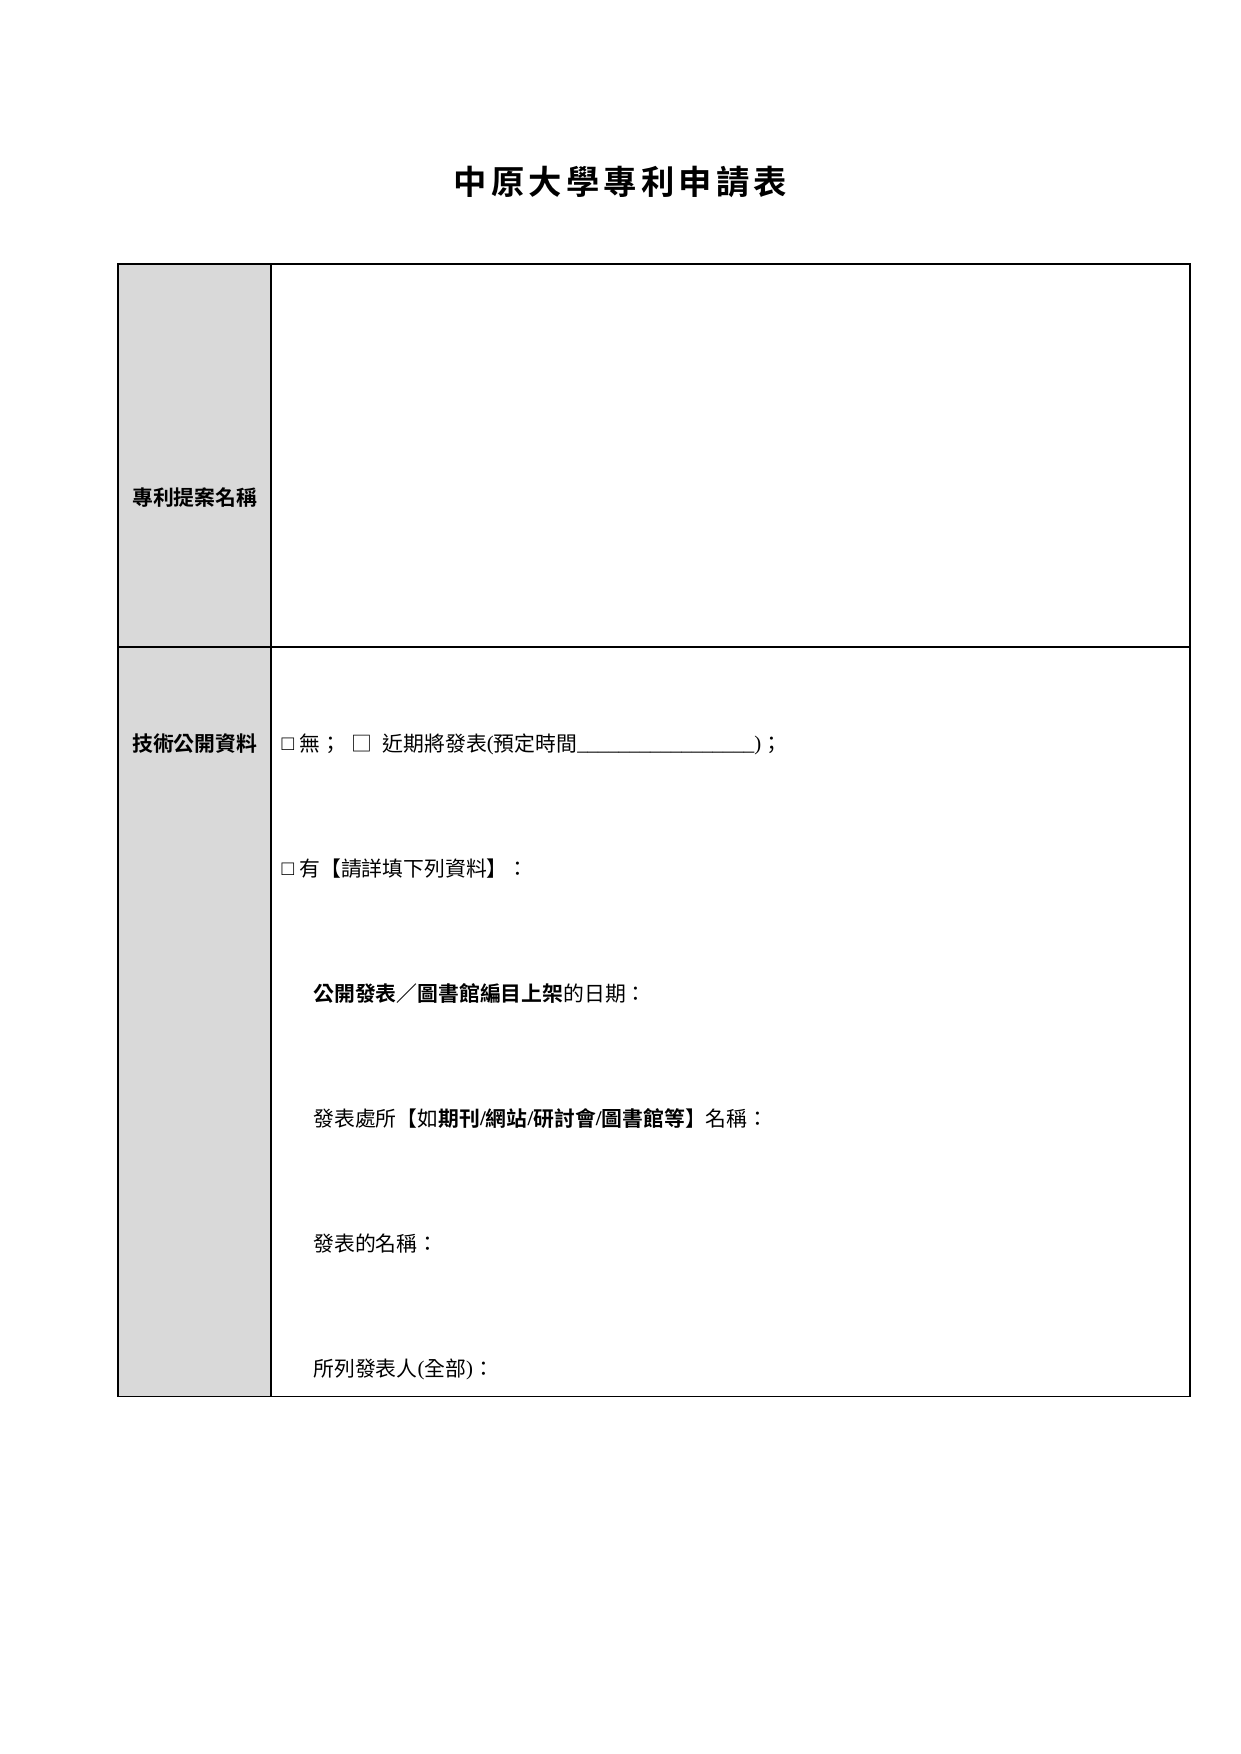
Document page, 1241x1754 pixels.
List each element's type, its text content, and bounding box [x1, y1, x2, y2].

table_header 專利提案名稱 [119, 265, 270, 646]
text 中原大學專利申請表 [118, 138, 1122, 201]
table_cell 技術公開資料 [119, 648, 270, 1396]
table_cell □ 無； □ 近期將發表(預定時間_________________)； □ 有【請詳填下列資料】： 公開發表／圖書館編目上架的日期： 發表處所【如期刊/網站/研討會/圖書館等】名稱： 發表的名稱： 所列發表人(全部)： [272, 648, 1189, 1396]
table_header [272, 265, 1189, 646]
